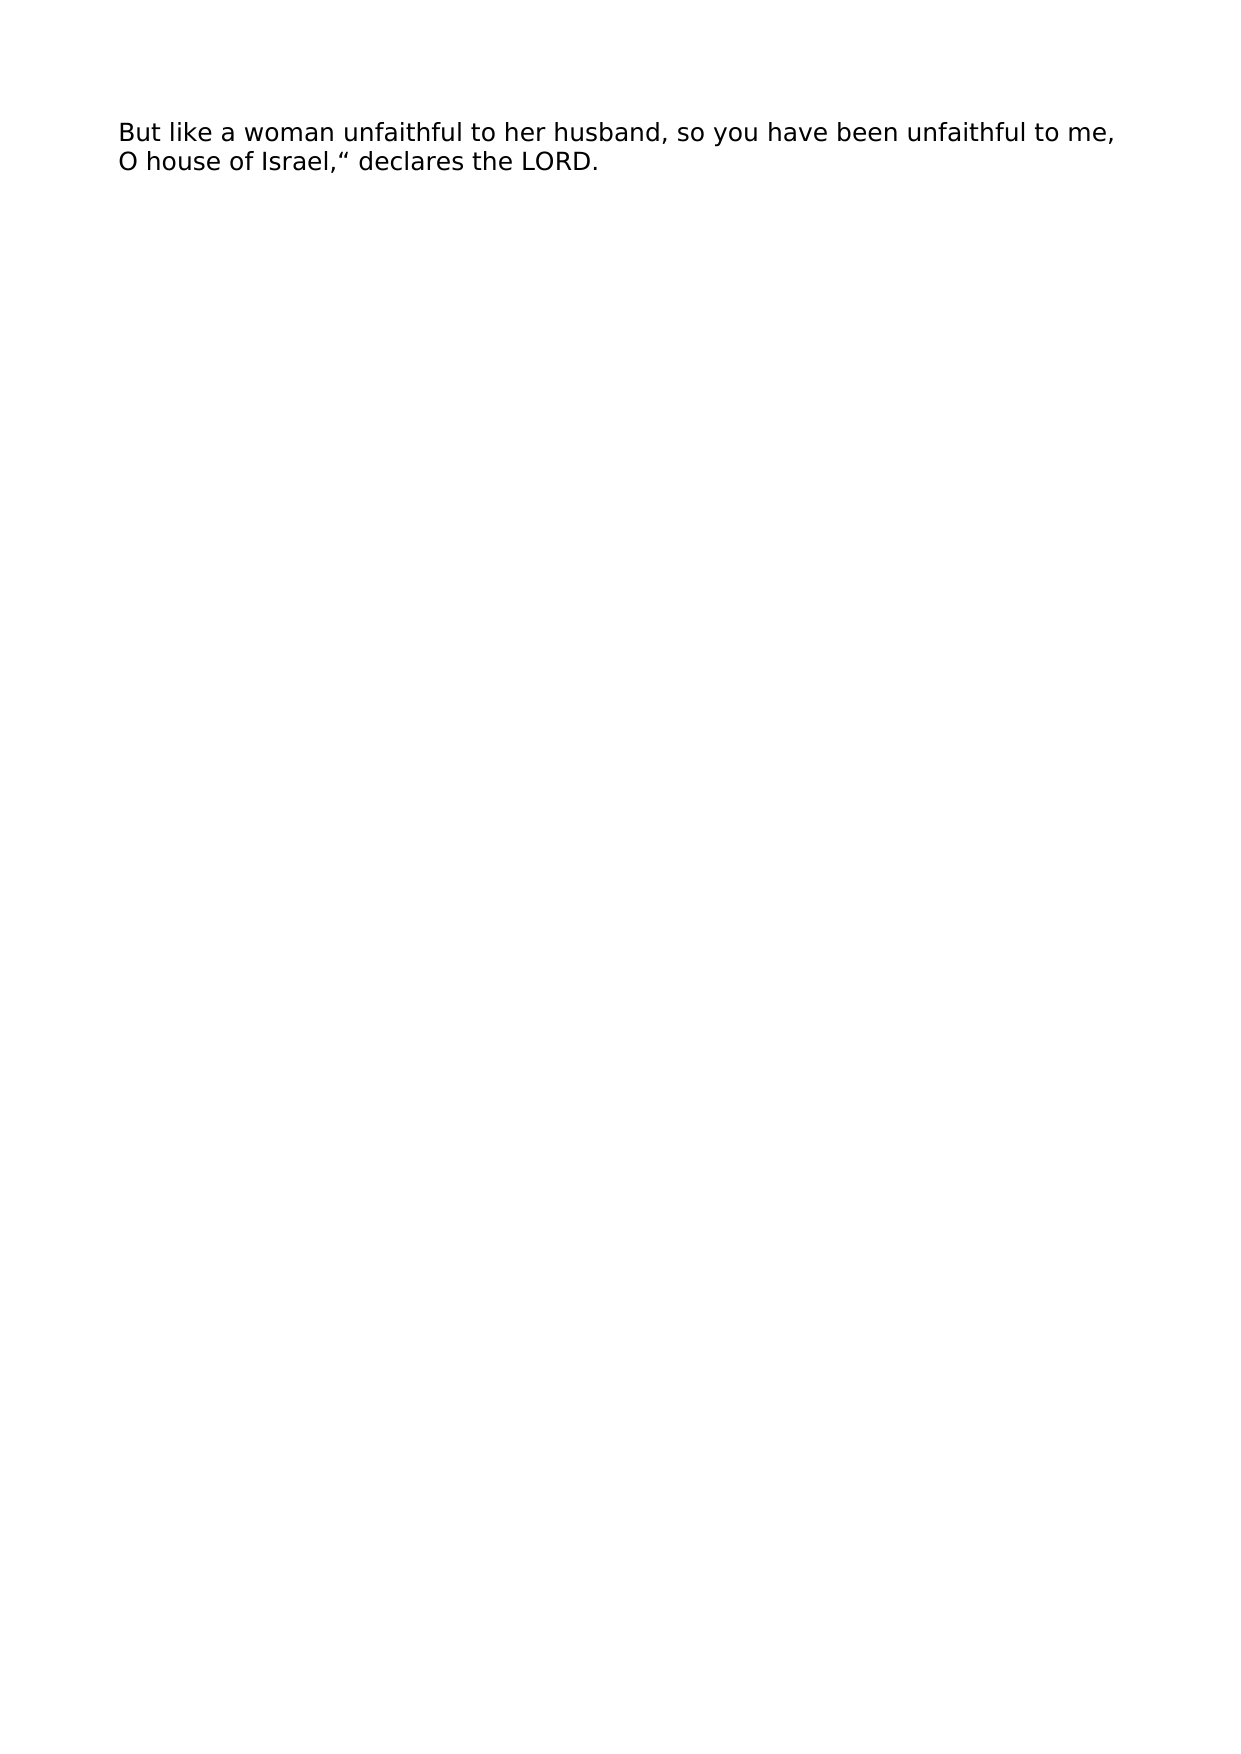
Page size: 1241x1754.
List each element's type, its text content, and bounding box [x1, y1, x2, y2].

text But like a woman unfaithful to her husband, so you have been unfaithful to me, O house of Israel,“ declares the LORD. [118, 118, 1122, 176]
